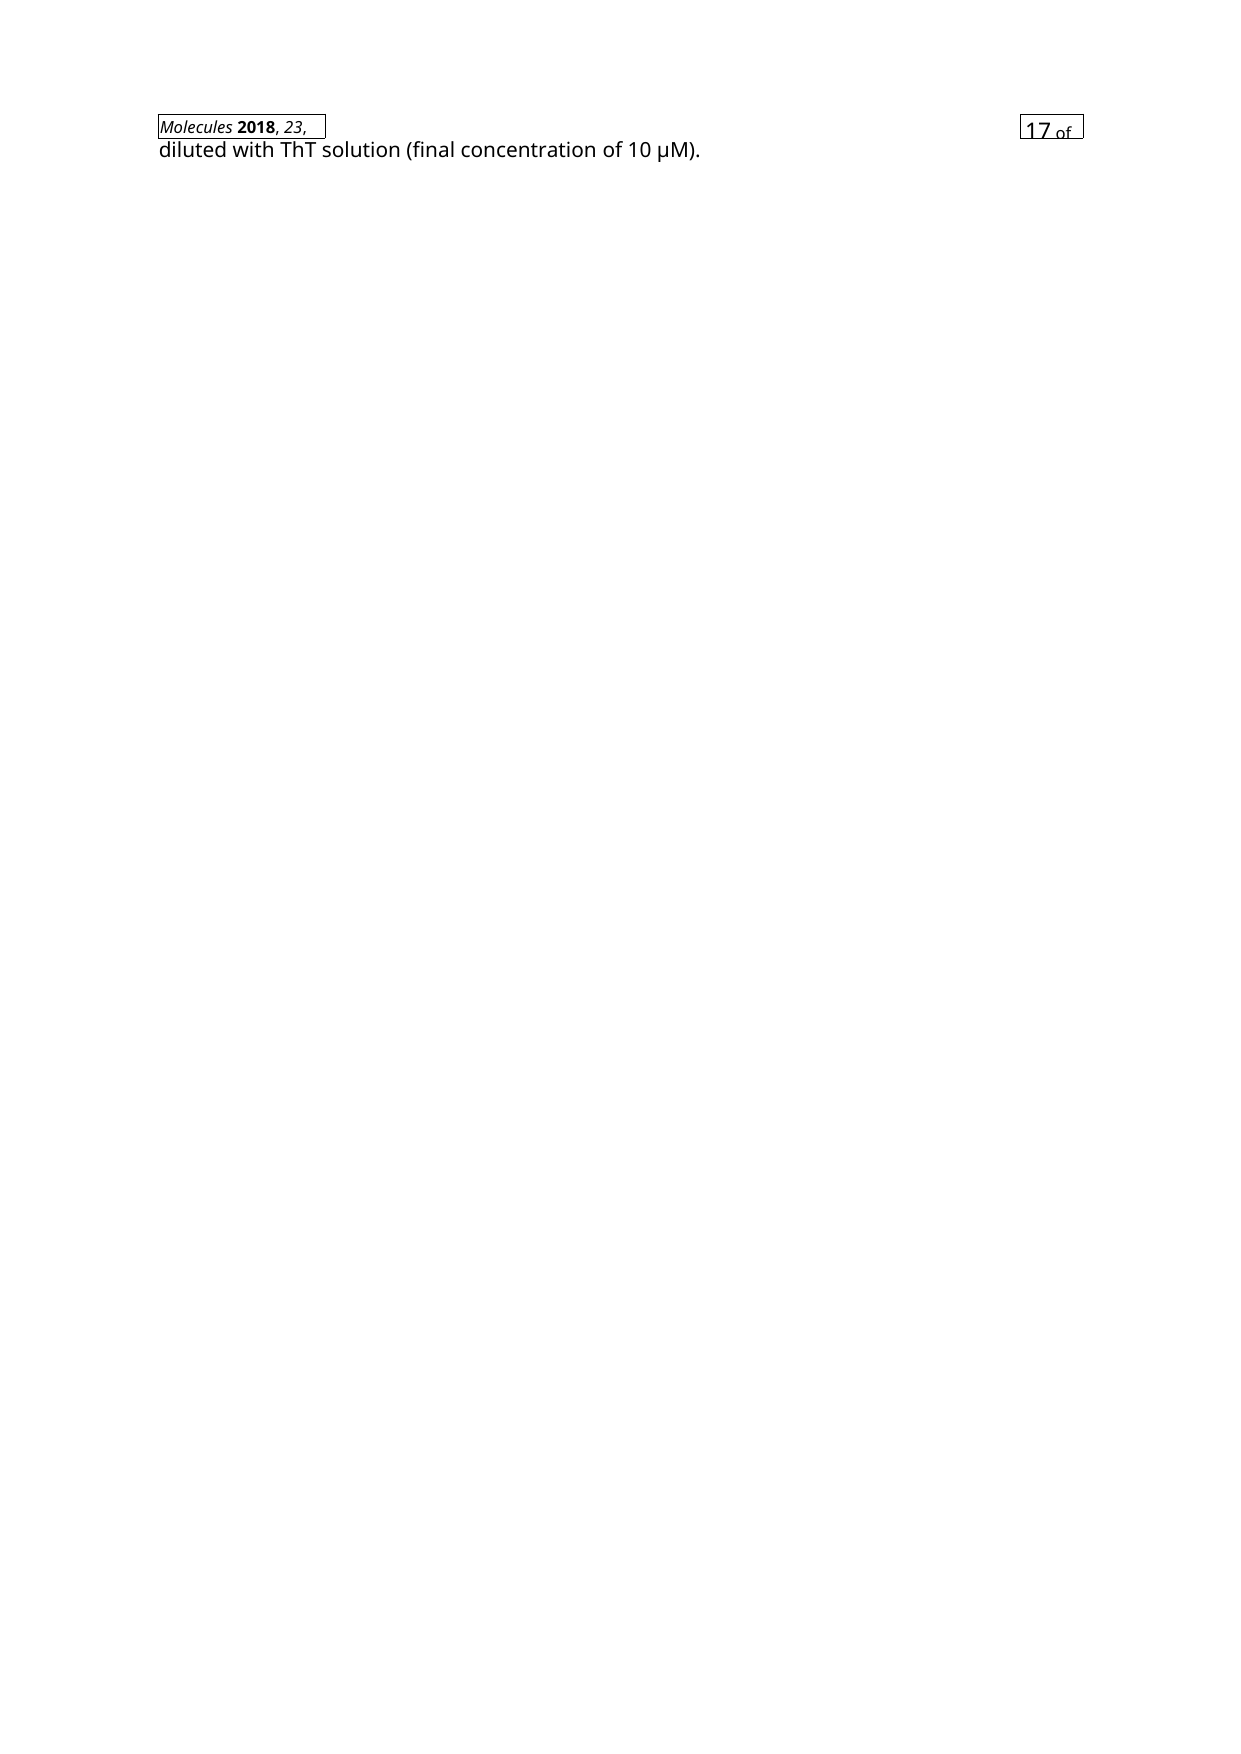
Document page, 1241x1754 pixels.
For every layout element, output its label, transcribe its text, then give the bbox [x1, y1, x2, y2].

text In order to investigate the inhibition of β-amyloid peptide aggregation by the compounds, a thioflavin T-based fluorometric assay was performed [27]. Recombinant human HFIP-pretreated Aβ1–42 peptide (Lot 2691412 and 2718332, Merck Millipore, Darmstadt, Germany) was dissolved in DMSO to give a 75 µM stock solution. The stock solution was further diluted in HEPES buffered solution (150 mM HEPES, pH 7.4, 150 mM NaCl) to 7.5 µM. Aβ1–42 solution was then added to the test compounds in black-walled 96-well plate and diluted with ThT solution (final concentration of 10 µM). [158, 135, 1085, 163]
